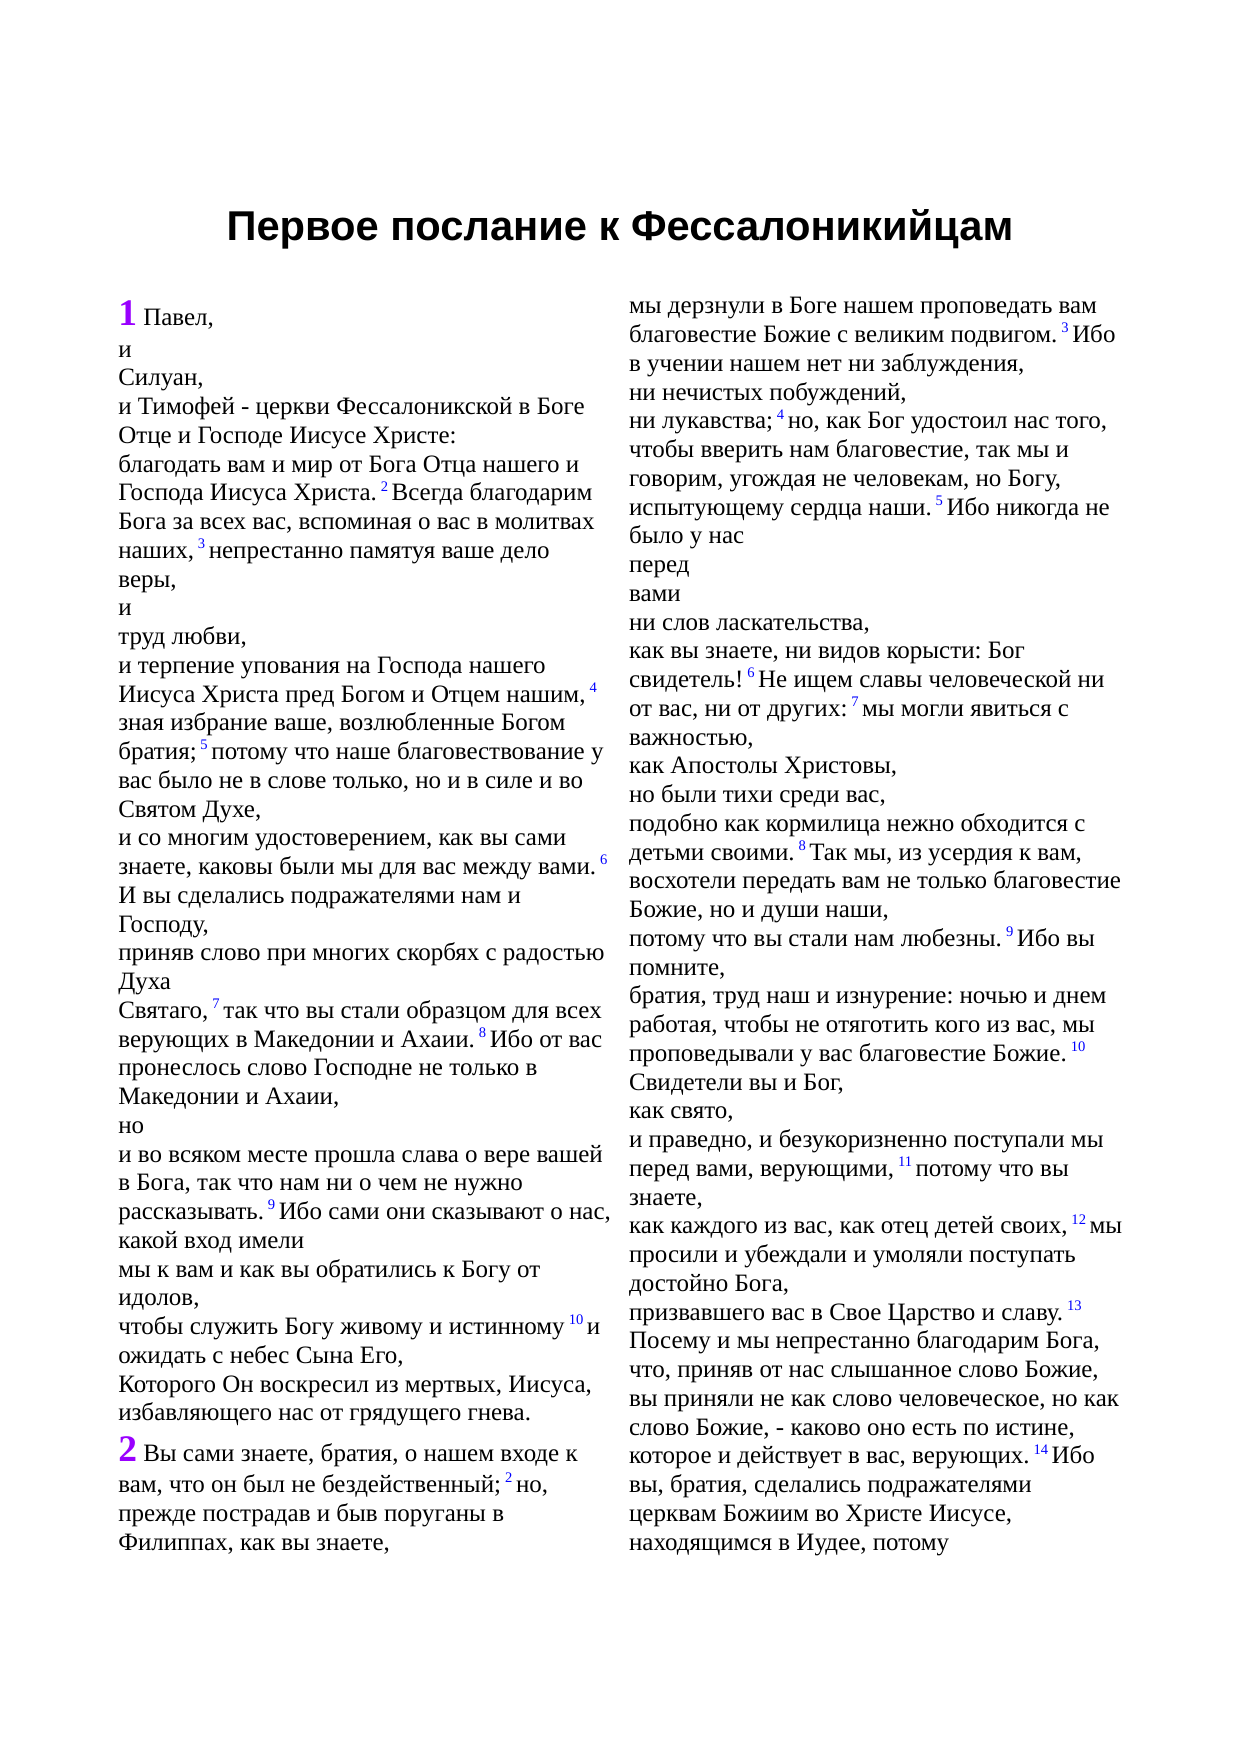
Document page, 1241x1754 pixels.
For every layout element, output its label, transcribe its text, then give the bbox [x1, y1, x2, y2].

text 2 Вы сами знаете, братия, о нашем входе к вам, что он был не бездейственный; 2 но, прежде пострадав и быв поруганы в Филиппах, как вы знаете, [118, 1426, 611, 1556]
text и праведно, и безукоризненно поступали мы перед вами, верующими, 11 потому что вы знаете, [629, 1124, 1122, 1211]
text перед [629, 549, 1122, 578]
text чтобы служить Богу живому и истинному 10 и ожидать с небес Сына Его, [118, 1311, 611, 1369]
text труд любви, [118, 621, 611, 650]
text и Тимофей - церкви Фессалоникской в Боге Отце и Господе Иисусе Христе: [118, 391, 611, 449]
text мы дерзнули в Боге нашем проповедать вам благовестие Божие с великим подвигом. 3 Ибо в учении нашем нет ни заблуждения, [629, 291, 1122, 377]
text Которого Он воскресил из мертвых, Иисуса, избавляющего нас от грядущего гнева. [118, 1369, 611, 1426]
title Первое послание к Фессалоникийцам [118, 201, 1122, 249]
text веры, [118, 564, 611, 592]
text как Апостолы Христовы, [629, 751, 1122, 779]
text но [118, 1110, 611, 1139]
text как свято, [629, 1096, 1122, 1124]
text и [118, 592, 611, 621]
text ни нечистых побуждений, [629, 377, 1122, 406]
text и терпение упования на Господа нашего Иисуса Христа пред Богом и Отцем нашим, 4 зная избрание ваше, возлюбленные Богом братия; 5 потому что наше благовествование у вас было не в слове только, но и в силе и во Святом Духе, [118, 650, 611, 822]
text призвавшего вас в Свое Царство и славу. 13 Посему и мы непрестанно благодарим Бога, [629, 1297, 1122, 1354]
text что, приняв от нас слышанное слово Божие, вы приняли не как слово человеческое, но как слово Божие, - каково оно есть по истине, которое и действует в вас, верующих. 14 Ибо вы, братия, сделались подражателями церквам Божиим во Христе Иисусе, находящимся в Иудее, потому [629, 1354, 1122, 1556]
text ни лукавства; 4 но, как Бог удостоил нас того, чтобы вверить нам благовестие, так мы и говорим, угождая не человекам, но Богу, испытующему сердца наши. 5 Ибо никогда не было у нас [629, 406, 1122, 549]
text приняв слово при многих скорбях с радостью Духа [118, 937, 611, 995]
text 1 Павел, [118, 291, 611, 334]
text потому что вы стали нам любезны. 9 Ибо вы помните, [629, 923, 1122, 981]
text как каждого из вас, как отец детей своих, 12 мы просили и убеждали и умоляли поступать достойно Бога, [629, 1211, 1122, 1297]
text и во всяком месте прошла слава о вере вашей в Бога, так что нам ни о чем не нужно рассказывать. 9 Ибо сами они сказывают о нас, какой вход имели [118, 1139, 611, 1254]
text и со многим удостоверением, как вы сами знаете, каковы были мы для вас между вами. 6 И вы сделались подражателями нам и Господу, [118, 822, 611, 937]
text но были тихи среди вас, [629, 779, 1122, 808]
text мы к вам и как вы обратились к Богу от идолов, [118, 1254, 611, 1311]
text ни слов ласкательства, [629, 607, 1122, 636]
text братия, труд наш и изнурение: ночью и днем работая, чтобы не отяготить кого из вас, мы проповедывали у вас благовестие Божие. 10 Свидетели вы и Бог, [629, 981, 1122, 1096]
text как вы знаете, ни видов корысти: Бог свидетель! 6 Не ищем славы человеческой ни от вас, ни от других: 7 мы могли явиться с важностью, [629, 636, 1122, 751]
text вами [629, 578, 1122, 607]
text благодать вам и мир от Бога Отца нашего и Господа Иисуса Христа. 2 Всегда благодарим Бога за всех вас, вспоминая о вас в молитвах наших, 3 непрестанно памятуя ваше дело [118, 449, 611, 564]
text Святаго, 7 так что вы стали образцом для всех верующих в Македонии и Ахаии. 8 Ибо от вас пронеслось слово Господне не только в Македонии и Ахаии, [118, 995, 611, 1110]
text и [118, 334, 611, 362]
text подобно как кормилица нежно обходится с детьми своими. 8 Так мы, из усердия к вам, восхотели передать вам не только благовестие Божие, но и души наши, [629, 808, 1122, 923]
text Силуан, [118, 362, 611, 391]
